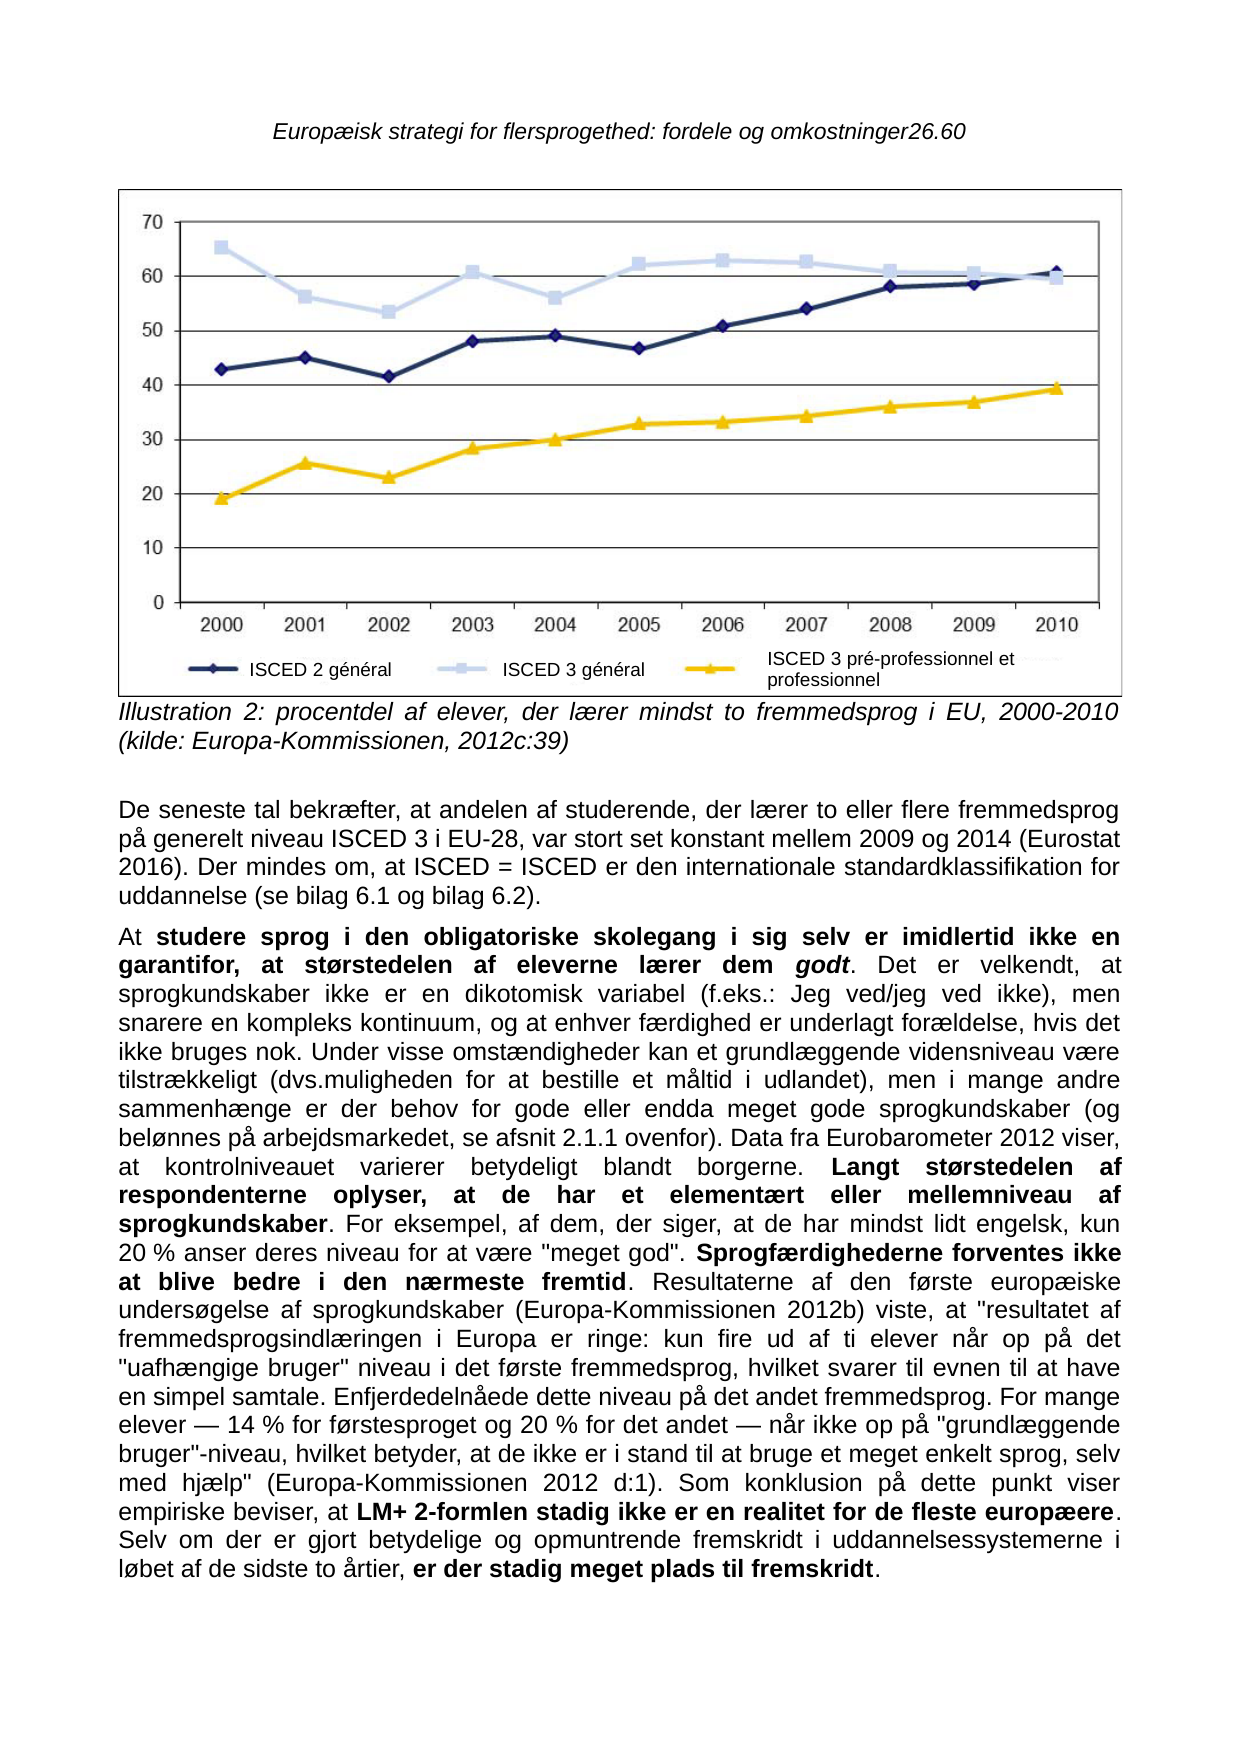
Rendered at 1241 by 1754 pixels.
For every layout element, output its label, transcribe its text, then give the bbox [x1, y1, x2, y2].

text De seneste tal bekræfter, at andelen af studerende, der lærer to eller flere fremmedsprog på generelt niveau ISCED 3 i EU-28, var stort set konstant mellem 2009 og 2014 (Eurostat 2016). Der mindes om, at ISCED = ISCED er den internationale standardklassifikation for uddannelse (se bilag 6.1 og bilag 6.2). [118, 795, 1122, 910]
text At studere sprog i den obligatoriske skolegang i sig selv er imidlertid ikke en garantifor, at størstedelen af eleverne lærer dem godt. Det er velkendt, at sprogkundskaber ikke er en dikotomisk variabel (f.eks.: Jeg ved/jeg ved ikke), men snarere en kompleks kontinuum, og at enhver færdighed er underlagt forældelse, hvis det ikke bruges nok. Under visse omstændigheder kan et grundlæggende vidensniveau være tilstrækkeligt (dvs.muligheden for at bestille et måltid i udlandet), men i mange andre sammenhænge er der behov for gode eller endda meget gode sprogkundskaber (og belønnes på arbejdsmarkedet, se afsnit 2.1.1 ovenfor). Data fra Eurobarometer 2012 viser, at kontrolniveauet varierer betydeligt blandt borgerne. Langt størstedelen af respondenterne oplyser, at de har et elementært eller mellemniveau af sprogkundskaber. For eksempel, af dem, der siger, at de har mindst lidt engelsk, kun 20 % anser deres niveau for at være "meget god". Sprogfærdighederne forventes ikke at blive bedre i den nærmeste fremtid. Resultaterne af den første europæiske undersøgelse af sprogkundskaber (Europa-Kommissionen 2012b) viste, at "resultatet af fremmedsprogsindlæringen i Europa er ringe: kun fire ud af ti elever når op på det "uafhængige bruger" niveau i det første fremmedsprog, hvilket svarer til evnen til at have en simpel samtale. Enfjerdedelnåede dette niveau på det andet fremmedsprog. For mange elever — 14 % for førstesproget og 20 % for det andet — når ikke op på "grundlæggende bruger"-niveau, hvilket betyder, at de ikke er i stand til at bruge et meget enkelt sprog, selv med hjælp" (Europa-Kommissionen 2012 d:1). Som konklusion på dette punkt viser empiriske beviser, at LM+ 2-formlen stadig ikke er en realitet for de fleste europæere. Selv om der er gjort betydelige og opmuntrende fremskridt i uddannelsessystemerne i løbet af de sidste to årtier, er der stadig meget plads til fremskridt. [118, 922, 1122, 1583]
text Illustration 2: procentdel af elever, der lærer mindst to fremmedsprog i EU, 2000-2010 (kilde: Europa-Kommissionen, 2012c:39) [118, 697, 1122, 754]
